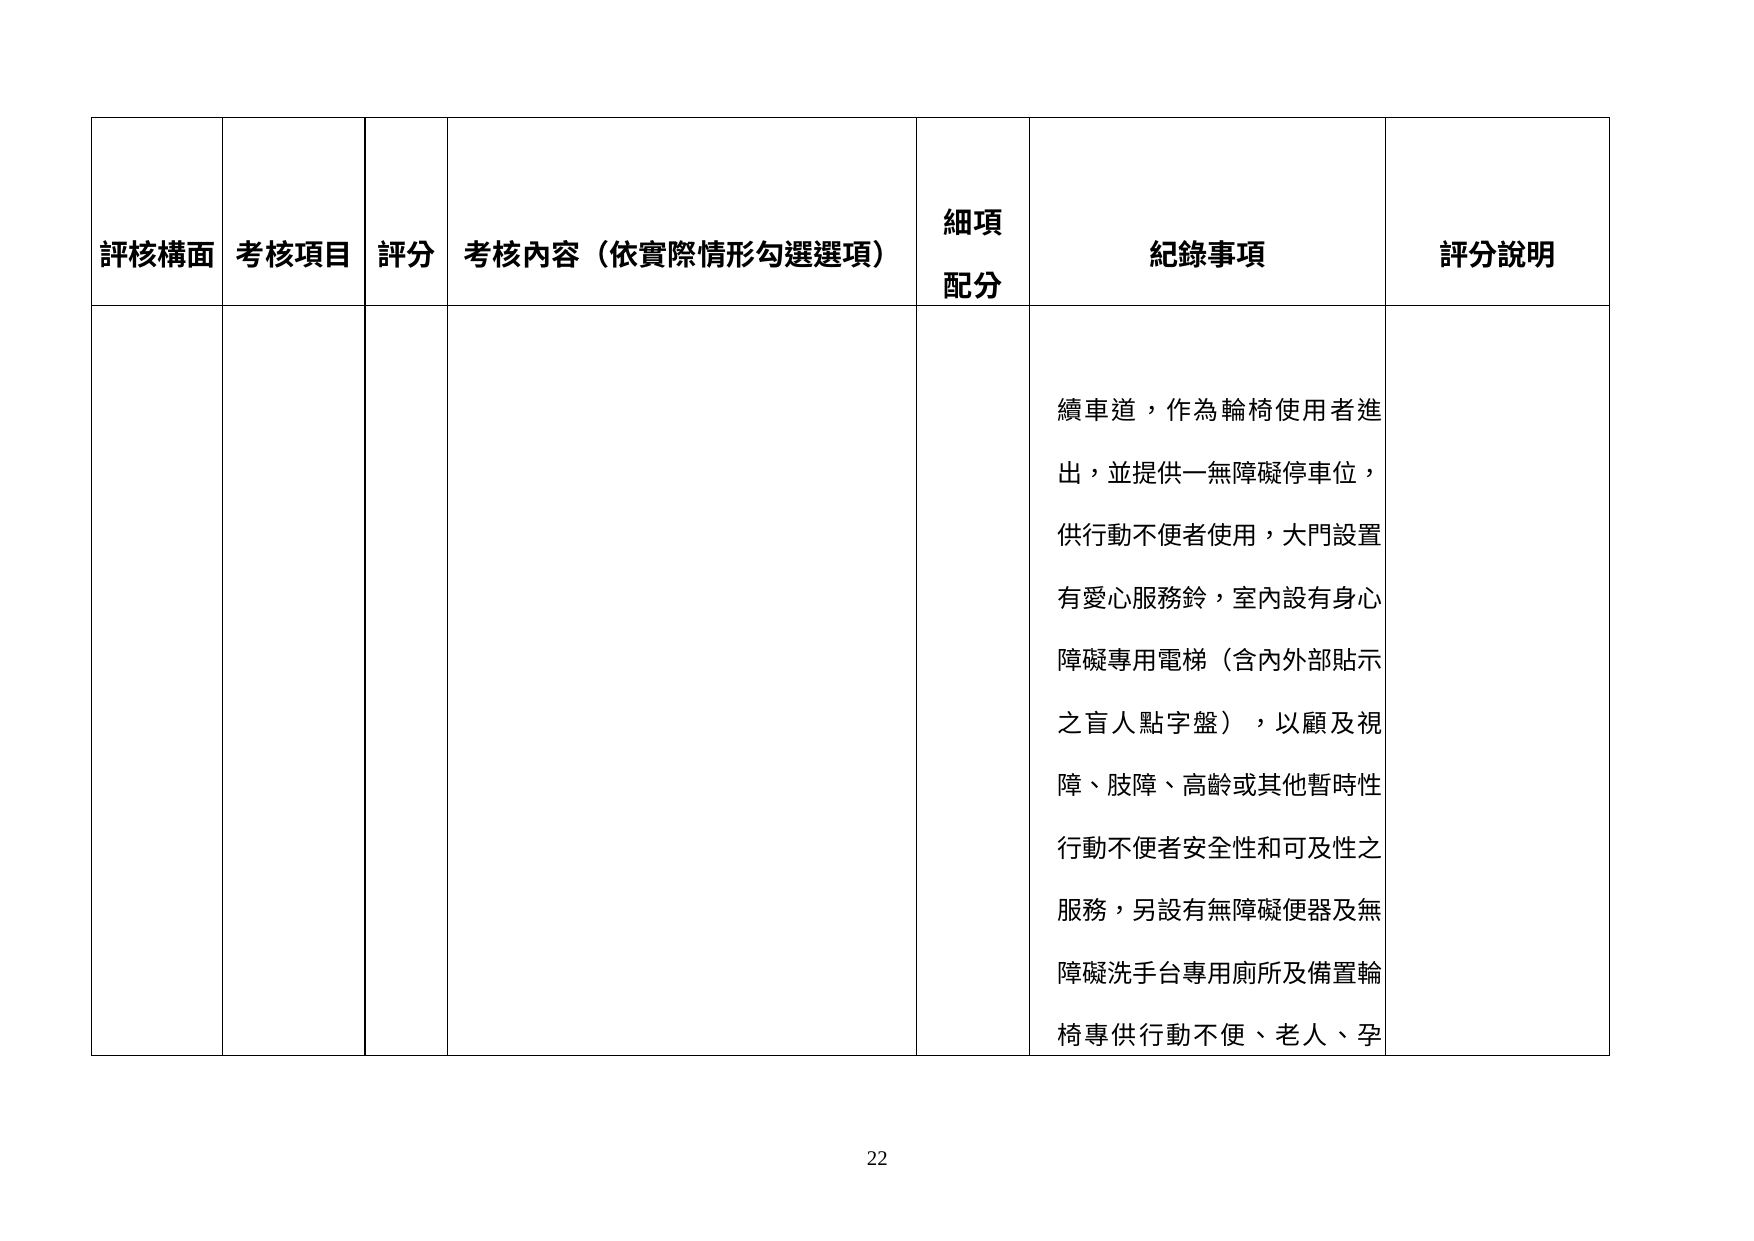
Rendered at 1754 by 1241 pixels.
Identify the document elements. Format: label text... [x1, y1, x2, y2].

table_cell （一）服務流程便捷性（180分） 1.單一窗口服務全功能程度（60分） 建置全功能化單一窗口，提供民眾多種與整合服務情形。 2.申辦案件流程簡化情形（60分） 檢討簡化申辦流程，提升便民服務之績效。 3.申辦案件書表減量程度（60分） 檢討申辦人檢附申辦書表情形，執行簡化措施，提升申辦便利性績效。 （二）服務流程透明度（100分） 1.案件處理流程查詢公開程度（60分） （1）提供案件承辦資訊種類（40分） ■提供承辦單位及電話，且於服務場所及機關網站（頁）公布標準處理流程，並主動告知申請人處理程序。 □提供承辦單位及電話，且於服務場所及機關網站（頁）公布標準處理流程。 □提供承辦單位及電話。 （2）提供案件查詢管道種類（20分） □提供現場、電話、網路及其他方式（如PDA等）。 ■提供現場、電話及網路查詢。 □提供現場查詢。 2.案件處理流程主動回應程度（40分） □機關受理案件後提供申請人收件確認訊息；且處理案件超過標準作業時間主動告知申請人。 ■機關受理案件後提供申請人收件確認訊息。 （一）機關形象(50分) 1.洽公環境適切程度（25分） ■民眾對於機關整體洽公環境的滿意度達85％以上。 □民眾對於機關整體洽公環境的滿意度達75％以上。 □民眾對於機關整體洽公環境的滿意度達65％以上。 2.服務設施合宜程度（25分） ■除提供「核心設施」外，另備有「一般設施」供民眾使用，且有必要的使用說明與管理，確保設施品質。 □提供「核心設施」供民眾使用，且有必要的使用說明與管理，並定期檢查與充實，確保設施品質。 □提供「核心設施」供民眾使用，且有必要的使用說明與管理，確保設施品質。 (二)服務行為友善性與專業度（90分） 服務親和程度（40分） （1）洽公服務禮儀滿意度（20分） ■民眾對於洽公服務禮儀的滿意度達80％以上。 □民眾對於洽公服務禮儀的滿意度達75％以上。 □民眾對於洽公服務禮儀的滿意度達65％以上。 （2）電話禮貌測試績效（20分） ■機關電話禮貌測試結果優良。 （測試分數90分以上） □機關電話禮貌測試結果良好。 （測試分數80分以上） □機關電話禮貌測試結果普通。 （測試分數70分以上） 2.服務可勝任程度（50分） ■服務人員回應問題正確率達90％以上。 □服務人員回應問題正確率達85％以上。 □服務人員回應問題正確率達80％以上。 □服務人員回應問題正確率達75％以上。 □服務人員回應問題正確率達65％以上。 （三）服務行銷有效程度（30分） 施政宣導有效程度（30分） ■施政宣導資料置機關網站公告周知。 ■為民服務場所提供相關文宣品宣傳。 ■辦理施政宣導活動。 ■透過平面或電子媒體進行宣導。 ■藉由參與公益或社區活動進行施政宣導。 （一）顧客滿意情形（80分） 機關服務滿意情形（80分） ■定期辦理服務滿意度調查，且服務滿意度達80﹪以上。 ■定期辦理服務滿意度趨勢分析,自我檢討提出改善服務措施，且有執行績效。 ■服務滿意度成長率 （二）民眾意見回應與改善情形（70分） 辦理民眾意見處理滿意度調查，滿意度達60%以上。 設有民眾意見（含新聞輿情）處理機制及標準作業程序，且定期定期進行演練及檢討，並提供協談諮商服務。 提供民眾意見處理滿意度成長率數據。 （一）資訊公開適切性與內容有效性（50分） 1.公開法令、政策及服務資訊程度（30分） （1）依據「政府資訊公開法」第7條主動公開相關資訊於網站（頁）比例（20分） ■應公開且已公開資訊比例達100％以上，並於網站（頁）設置「主動公開資訊」專區。 □應公開且已公開資訊比例達90％以上，並於網站（頁）設置「主動公開資訊」專區。 （2）服務措施及出版品資訊周知度（10分） □公開服務措施、FAQ、機關活動、文宣品、出版品，另其他重要資訊1種以上。 ■公開服務措施、FAQ、機關活動、文宣品、出版品。 □公開服務措施、FAQ、機關活動、文宣品。 2.資訊內容有效性（20分） ■網站（頁）資訊內容及連結抽測正確件數達14件以上。 □網站（頁）資訊內容及連結抽測正確件數達13件以上。 □網站（頁）資訊內容及連結抽測正確件數達12件以上。 （二）資訊檢完整性與便捷性（50分） ■提供全文檢索。 ■提供檢索功能說明及使用範例及資訊檢索建議。 ■提供進階功能檢索。 ■提供分類檢索，且符合詮釋資料及分類檢索規範。 （一）線上服務量能擴展性（50分） 1.線上服務提供及使用情形（50分） （1）線上服務量能（30分） ■提供線上服務項目。 ■提供線上服務項目成長數據，並持續成長。 ■於MyEGov提供線上服務項目。 （2）線上服務推廣績效（10分） ■透過推廣行銷活動提升民眾對於線上服務的認知與回應情形。 （3）電子表單簡化績效（10分） □提出電子表單簡化建議或執行表單簡化工作，並進行電子表單管理。 ■提出電子表單簡化建議或執行表單簡化工作。 （二）電子參與多樣性（50分） 1.電子參與多元程度（50分） □除民眾意見反映及討論區外，另提供電子參與方式2種以上，且有互動機制及實際回應。 □除民眾意見反映及討論區外，另提供電子參與方式1種，且有互動機制及實際回應。 ■提供民眾意見反映及討論區，且有互動機制及實際回應。 有價值的創意服務（130分） ■服務時間彈性調整：如採取假日門 市、中午不打烊、夜間服務等作法。 ■服務地點延伸：如突破現場、臨櫃辦理之限制，採取異地申辦即取件，電話、傳真辦理及取件等作法。 ■服務項目改造：如服務項目總體檢，檢討非必要之服務並予以終結；或新增（創）服務項目，如策略聯盟、開發客製化服務等。 ■服務方法創新：如利用資訊科技推動網路繳、付款服務；提供主動服務等。 ■其他創新服務樣態。 （二）服務措施延續性及標竿學習推動效益（40分） ■創意服務措施是否成為機關標準服務並有標準作業流程。 ■創意服務措施是否持續檢討改善。 □創意服務措施提供作為其他機關標竿學習效益與擴散效果。 （三）組織內部創新機制及運作情形（30 分） ■機關能否產生源源不絕的創新服 務之關鍵所在是組織內部創新機 制及運作。 ■機關應詳細說明內部創新提案機 制之建立及運作情形，並確保該機 制可常態性持續運轉。 [448, 306, 916, 1054]
table_cell 續車道，作為輪椅使用者進出，並提供一無障礙停車位，供行動不便者使用，大門設置有愛心服務鈴，室內設有身心障礙專用電梯（含內外部貼示之盲人點字盤），以顧及視障、肢障、高齡或其他暫時性行動不便者安全性和可及性之服務，另設有無障礙便器及無障礙洗手台專用廁所及備置輪椅專供行動不便、老人、孕 [1030, 306, 1385, 1054]
table_cell [1386, 306, 1609, 1054]
table_header 考核內容（依實際情形勾選選項） [448, 118, 916, 304]
table_header 紀錄事項 [1030, 118, 1385, 304]
table_header 評分 [366, 118, 447, 304]
table_cell [917, 306, 1029, 1054]
table_header 考核項目 [223, 118, 364, 304]
table_header 評核構面 [92, 118, 222, 304]
table_cell [223, 306, 364, 1054]
table_cell [92, 306, 222, 1054]
table_cell [366, 306, 447, 1054]
table_header 細項 配分 [917, 118, 1029, 304]
table_header 評分說明 [1386, 118, 1609, 304]
